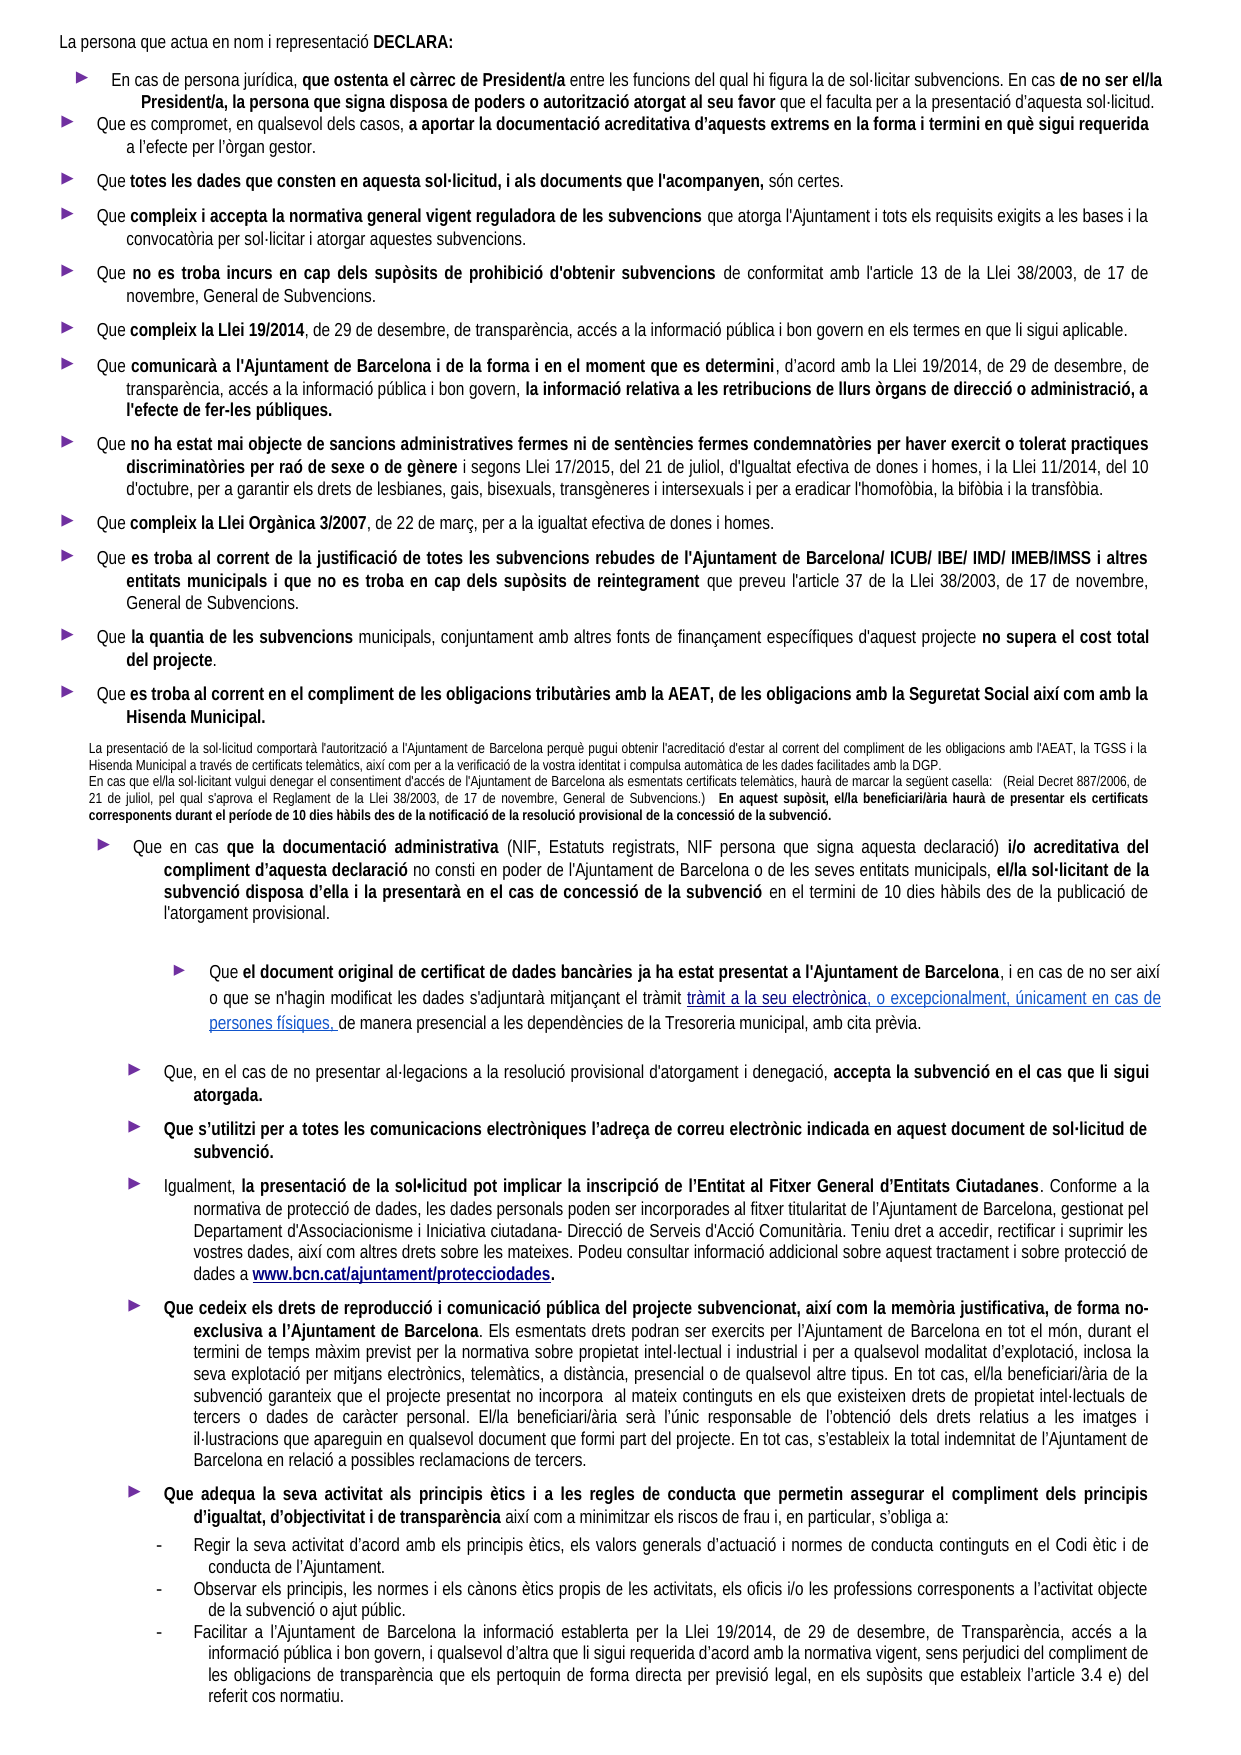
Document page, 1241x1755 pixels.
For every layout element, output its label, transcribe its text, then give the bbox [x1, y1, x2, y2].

text En cas que el/la sol·licitant vulgui denegar el consentiment d'accés de l'Ajuntament de Barcelona als esmentats certificats telemàtics, haurà de marcar la següent casella: (Reial Decret 887/2006, de 21 de juliol, pel qual s'aprova el Reglament de la Llei 38/2003, de 17 de novembre, General de Subvencions.) En aquest supòsit, el/la beneficiari/ària haurà de presentar els certificats corresponents durant el període de 10 dies hàbils des de la notificació de la resolució provisional de la concessió de la subvenció. [89, 773, 1149, 823]
list Que compleix la Llei 19/2014, de 29 de desembre, de transparència, accés a la informació pública i bon govern en els termes en que li sigui aplicable. [59, 319, 1149, 342]
list Que cedeix els drets de reproducció i comunicació pública del projecte subvencionat, així com la memòria justificativa, de forma no-exclusiva a l’Ajuntament de Barcelona. Els esmentats drets podran ser exercits per l’Ajuntament de Barcelona en tot el món, durant el termini de temps màxim previst per la normativa sobre propietat intel·lectual i industrial i per a qualsevol modalitat d’explotació, inclosa la seva explotació per mitjans electrònics, telemàtics, a distància, presencial o de qualsevol altre tipus. En tot cas, el/la beneficiari/ària de la subvenció garanteix que el projecte presentat no incorpora al mateix continguts en els que existeixen drets de propietat intel·lectuals de tercers o dades de caràcter personal. El/la beneficiari/ària serà l’únic responsable de l’obtenció dels drets relatius a les imatges i il·lustracions que apareguin en qualsevol document que formi part del projecte. En tot cas, s’estableix la total indemnitat de l’Ajuntament de Barcelona en relació a possibles reclamacions de tercers. [126, 1297, 1149, 1471]
list Que la quantia de les subvencions municipals, conjuntament amb altres fonts de finançament específiques d'aquest projecte no supera el cost total del projecte. [59, 626, 1149, 670]
list Que compleix i accepta la normativa general vigent reguladora de les subvencions que atorga l'Ajuntament i tots els requisits exigits a les bases i la convocatòria per sol·licitar i atorgar aquestes subvencions. [59, 205, 1149, 250]
list Que comunicarà a l'Ajuntament de Barcelona i de la forma i en el moment que es determini, d’acord amb la Llei 19/2014, de 29 de desembre, de transparència, accés a la informació pública i bon govern, la informació relativa a les retribucions de llurs òrgans de direcció o administració, a l'efecte de fer-les públiques. [59, 355, 1149, 421]
list Que no ha estat mai objecte de sancions administratives fermes ni de sentències fermes condemnatòries per haver exercit o tolerat practiques discriminatòries per raó de sexe o de gènere i segons Llei 17/2015, del 21 de juliol, d'Igualtat efectiva de dones i homes, i la Llei 11/2014, del 10 d'octubre, per a garantir els drets de lesbianes, gais, bisexuals, transgèneres i intersexuals i per a eradicar l'homofòbia, la bifòbia i la transfòbia. [59, 433, 1149, 499]
list Que adequa la seva activitat als principis ètics i a les regles de conducta que permetin assegurar el compliment dels principis d’igualtat, d’objectivitat i de transparència així com a minimitzar els riscos de frau i, en particular, s’obliga a: [126, 1483, 1149, 1528]
list Que es troba al corrent de la justificació de totes les subvencions rebudes de l'Ajuntament de Barcelona/ ICUB/ IBE/ IMD/ IMEB/IMSS i altres entitats municipals i que no es troba en cap dels supòsits de reintegrament que preveu l'article 37 de la Llei 38/2003, de 17 de novembre, General de Subvencions. [59, 547, 1149, 613]
list Que es compromet, en qualsevol dels casos, a aportar la documentació acreditativa d’aquests extrems en la forma i termini en què sigui requerida a l’efecte per l’òrgan gestor. [59, 68, 1149, 157]
list Que en cas que la documentació administrativa (NIF, Estatuts registrats, NIF persona que signa aquesta declaració) i/o acreditativa del compliment d’aquesta declaració no consti en poder de l'Ajuntament de Barcelona o de les seves entitats municipals, el/la sol·licitant de la subvenció disposa d’ella i la presentarà en el cas de concessió de la subvenció en el termini de 10 dies hàbils des de la publicació de l'atorgament provisional. [95, 836, 1149, 924]
list Que, en el cas de no presentar al·legacions a la resolució provisional d'atorgament i denegació, accepta la subvenció en el cas que li sigui atorgada. [126, 1061, 1149, 1106]
list En cas de persona jurídica, que ostenta el càrrec de President/a entre les funcions del qual hi figura la de sol·licitar subvencions. En cas de no ser el/la President/a, la persona que signa disposa de poders o autorització atorgat al seu favor que el faculta per a la presentació d’aquesta sol·licitud. [74, 68, 1162, 113]
list Que es troba al corrent en el compliment de les obligacions tributàries amb la AEAT, de les obligacions amb la Seguretat Social així com amb la Hisenda Municipal. [59, 683, 1149, 727]
list Igualment, la presentació de la sol•licitud pot implicar la inscripció de l’Entitat al Fitxer General d’Entitats Ciutadanes. Conforme a la normativa de protecció de dades, les dades personals poden ser incorporades al fitxer titularitat de l’Ajuntament de Barcelona, gestionat pel Departament d'Associacionisme i Iniciativa ciutadana- Direcció de Serveis d'Acció Comunitària. Teniu dret a accedir, rectificar i suprimir les vostres dades, així com altres drets sobre les mateixes. Podeu consultar informació addicional sobre aquest tractament i sobre protecció de dades a www.bcn.cat/ajuntament/protecciodades. [126, 1175, 1149, 1284]
list Que compleix la Llei Orgànica 3/2007, de 22 de març, per a la igualtat efectiva de dones i homes. [59, 512, 1149, 535]
list Que no es troba incurs en cap dels supòsits de prohibició d'obtenir subvencions de conformitat amb l'article 13 de la Llei 38/2003, de 17 de novembre, General de Subvencions. [59, 262, 1149, 307]
list Regir la seva activitat d’acord amb els principis ètics, els valors generals d’actuació i normes de conducta continguts en el Codi ètic i de conducta de l’Ajuntament. [156, 1534, 1149, 1577]
list Que totes les dades que consten en aquesta sol·licitud, i als documents que l'acompanyen, són certes. [59, 170, 1149, 193]
list Que el document original de certificat de dades bancàries ja ha estat presentat a l'Ajuntament de Barcelona, i en cas de no ser així o que se n'hagin modificat les dades s'adjuntarà mitjançant el tràmit tràmit a la seu electrònica, o excepcionalment, únicament en cas de persones físiques, de manera presencial a les dependències de la Tresoreria municipal, amb cita prèvia. [172, 961, 1161, 1033]
list Que s’utilitzi per a totes les comunicacions electròniques l’adreça de correu electrònic indicada en aquest document de sol·licitud de subvenció. [126, 1118, 1149, 1163]
text La persona que actua en nom i representació DECLARA: [59, 31, 1161, 53]
list Facilitar a l’Ajuntament de Barcelona la informació establerta per la Llei 19/2014, de 29 de desembre, de Transparència, accés a la informació pública i bon govern, i qualsevol d’altra que li sigui requerida d’acord amb la normativa vigent, sens perjudici del compliment de les obligacions de transparència que els pertoquin de forma directa per previsió legal, en els supòsits que estableix l’article 3.4 e) del referit cos normatiu. [156, 1621, 1149, 1707]
text La presentació de la sol·licitud comportarà l'autorització a l'Ajuntament de Barcelona perquè pugui obtenir l'acreditació d'estar al corrent del compliment de les obligacions amb l'AEAT, la TGSS i la Hisenda Municipal a través de certificats telemàtics, així com per a la verificació de la vostra identitat i compulsa automàtica de les dades facilitades amb la DGP. [89, 740, 1149, 773]
list Observar els principis, les normes i els cànons ètics propis de les activitats, els oficis i/o les professions corresponents a l’activitat objecte de la subvenció o ajut públic. [156, 1577, 1149, 1621]
